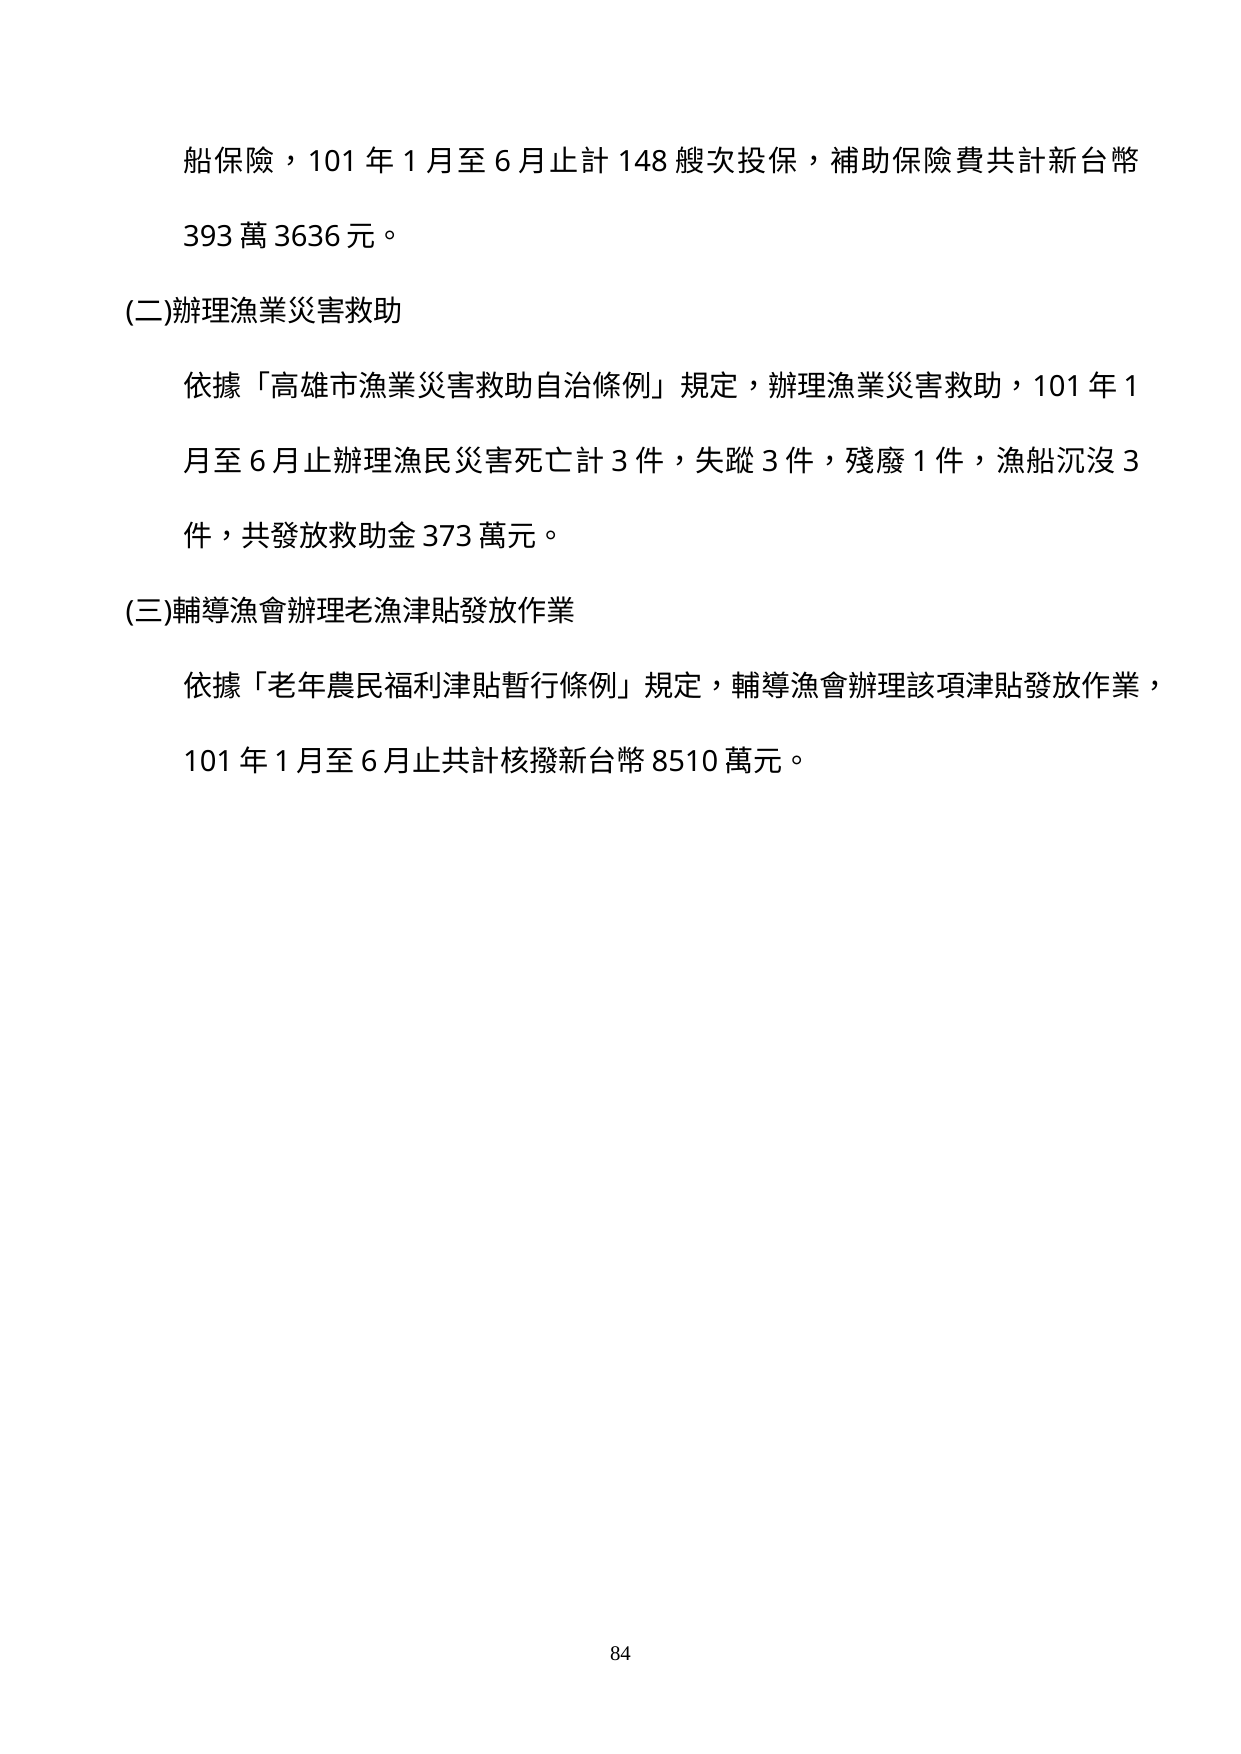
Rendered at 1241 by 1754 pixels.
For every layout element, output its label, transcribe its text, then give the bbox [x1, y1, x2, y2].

text (二)辦理漁業災害救助 [125, 271, 1140, 346]
text (三)輔導漁會辦理老漁津貼發放作業 [125, 571, 1140, 646]
text 船保險，101年1月至6月止計148艘次投保，補助保險費共計新台幣393萬3636元。 [183, 121, 1140, 271]
text 依據「高雄市漁業災害救助自治條例」規定，辦理漁業災害救助，101年1月至6月止辦理漁民災害死亡計3件，失蹤3件，殘廢1件，漁船沉沒3件，共發放救助金373萬元。 [183, 346, 1140, 571]
text 依據「老年農民福利津貼暫行條例」規定，輔導漁會辦理該項津貼發放作業，101年1月至6月止共計核撥新台幣8510萬元。 [183, 646, 1140, 796]
